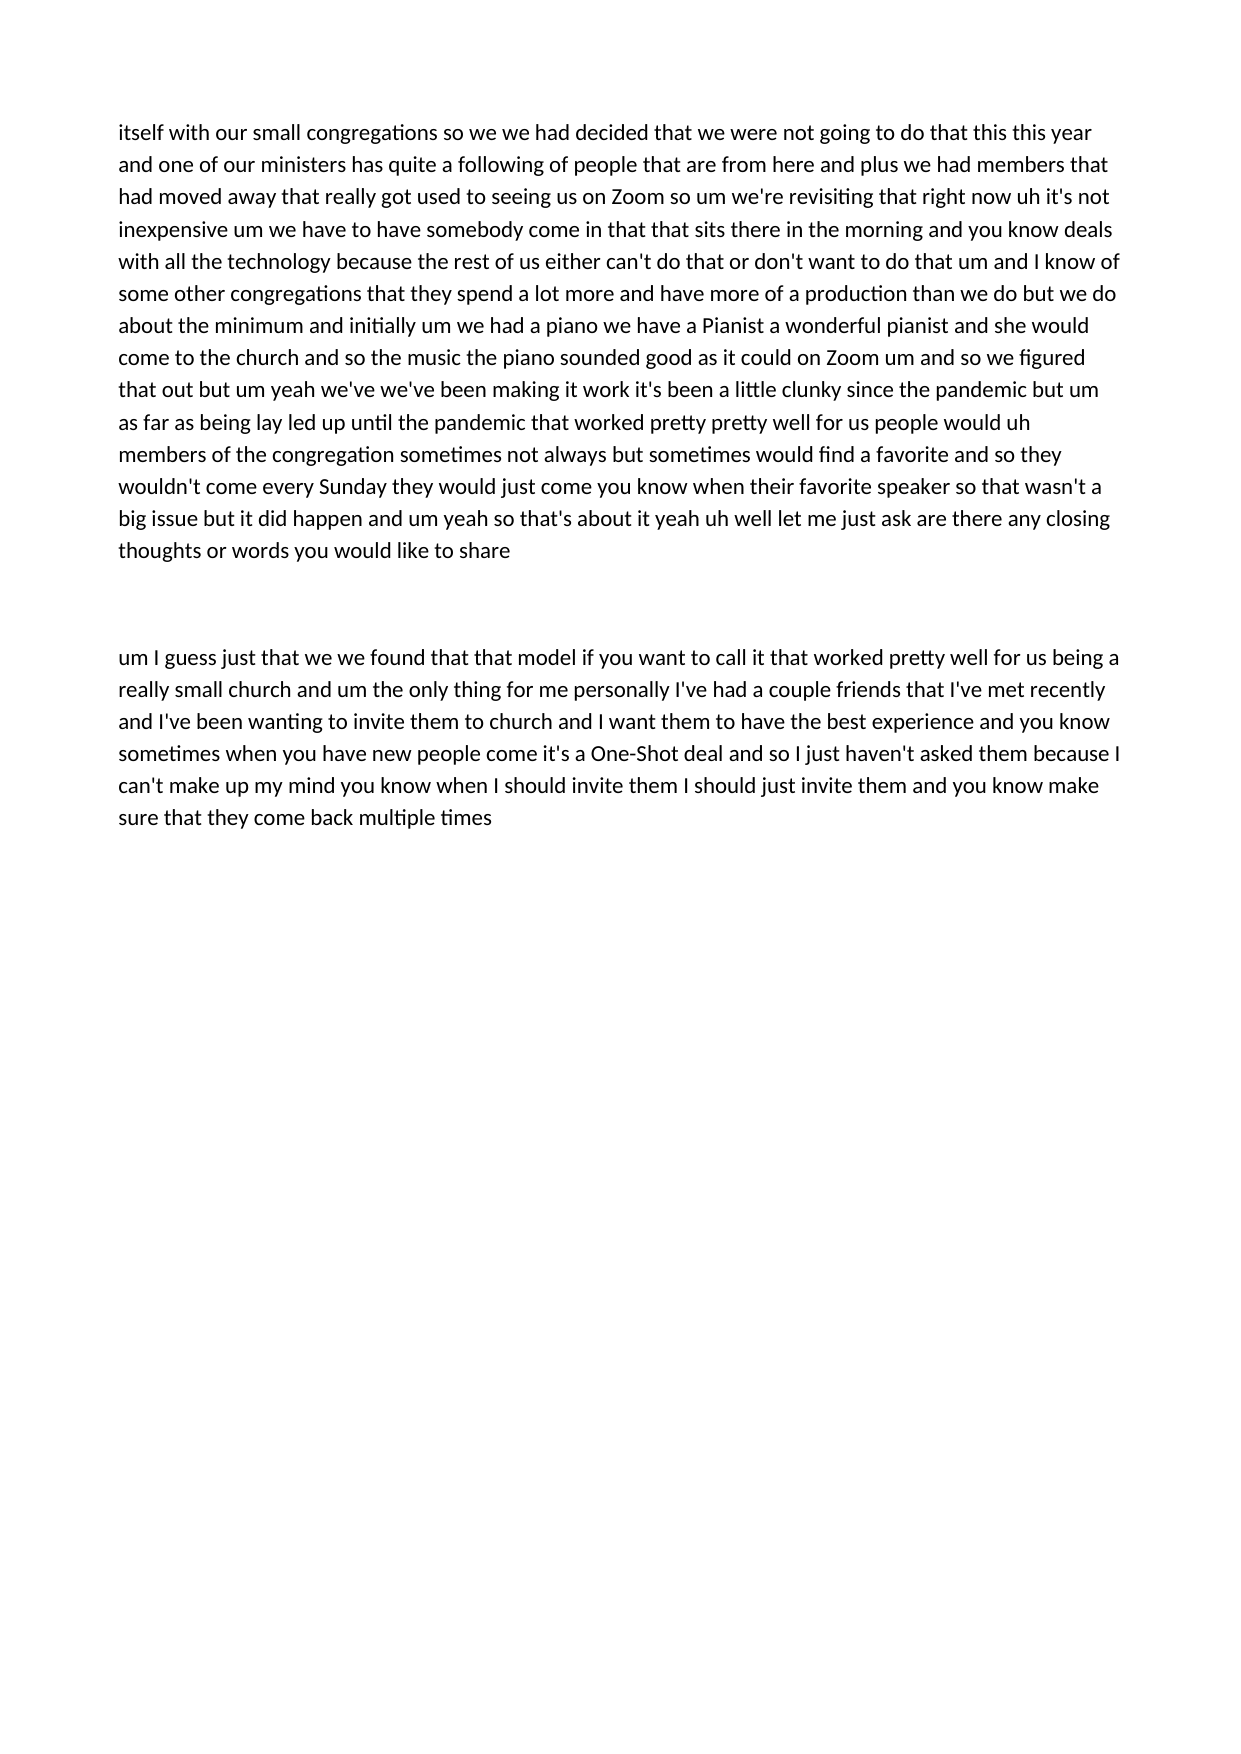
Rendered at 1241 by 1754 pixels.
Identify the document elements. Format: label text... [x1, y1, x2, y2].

text itself with our small congregations so we we had decided that we were not going to do that this this year and one of our ministers has quite a following of people that are from here and plus we had members that had moved away that really got used to seeing us on Zoom so um we're revisiting that right now uh it's not inexpensive um we have to have somebody come in that that sits there in the morning and you know deals with all the technology because the rest of us either can't do that or don't want to do that um and I know of some other congregations that they spend a lot more and have more of a production than we do but we do about the minimum and initially um we had a piano we have a Pianist a wonderful pianist and she would come to the church and so the music the piano sounded good as it could on Zoom um and so we figured that out but um yeah we've we've been making it work it's been a little clunky since the pandemic but um as far as being lay led up until the pandemic that worked pretty pretty well for us people would uh members of the congregation sometimes not always but sometimes would find a favorite and so they wouldn't come every Sunday they would just come you know when their favorite speaker so that wasn't a big issue but it did happen and um yeah so that's about it yeah uh well let me just ask are there any closing thoughts or words you would like to share [118, 118, 1122, 564]
text um I guess just that we we found that that model if you want to call it that worked pretty well for us being a really small church and um the only thing for me personally I've had a couple friends that I've met recently and I've been wanting to invite them to church and I want them to have the best experience and you know sometimes when you have new people come it's a One-Shot deal and so I just haven't asked them because I can't make up my mind you know when I should invite them I should just invite them and you know make sure that they come back multiple times [118, 643, 1122, 832]
